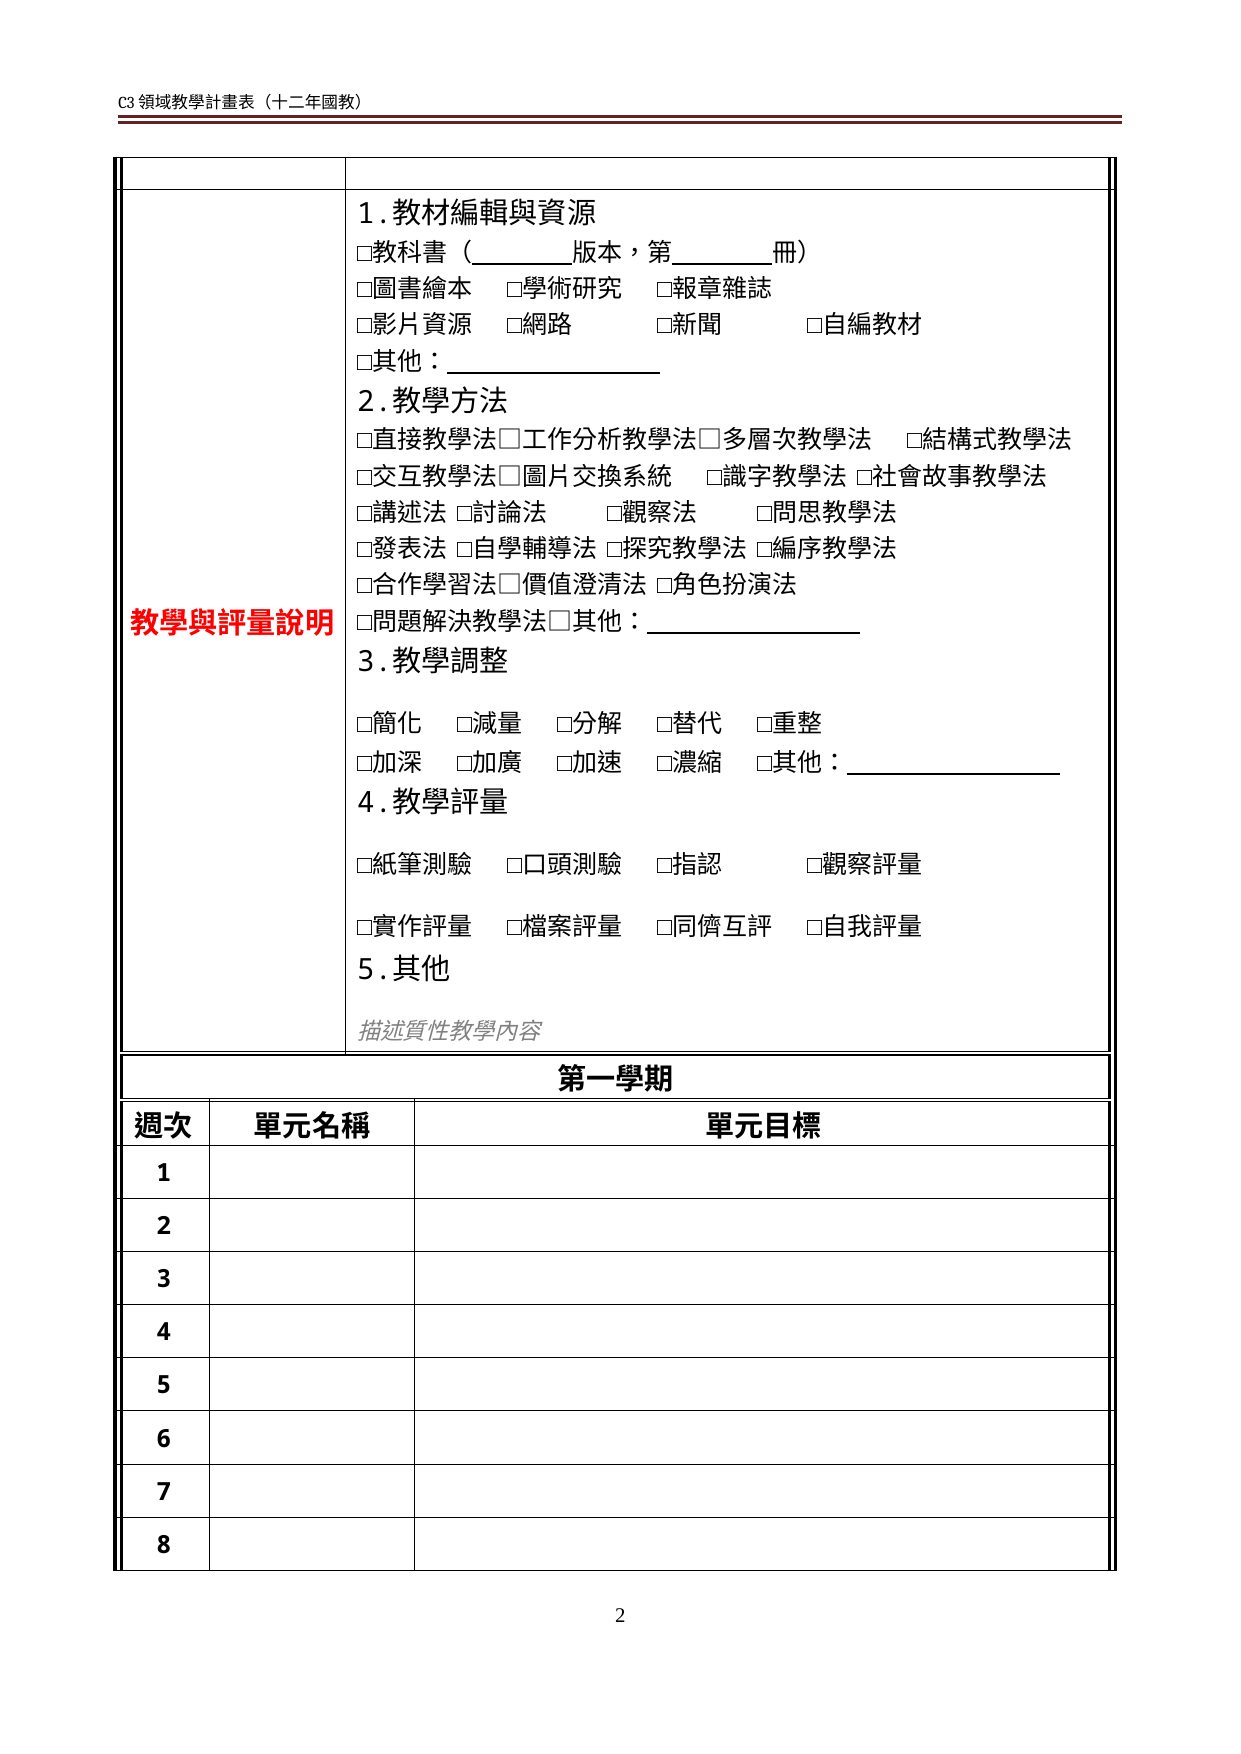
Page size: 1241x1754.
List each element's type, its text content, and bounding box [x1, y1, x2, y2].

table_cell [415, 1465, 1108, 1517]
table_cell [415, 1518, 1108, 1570]
table_cell 2 [123, 1199, 209, 1251]
table_cell 5 [123, 1358, 209, 1410]
table_cell [415, 1252, 1108, 1304]
table_cell 1.教材編輯與資源 □教科書（ 版本，第 冊） □圖書繪本 □學術研究 □報章雜誌 □影片資源 □網路 □新聞 □自編教材 □其他： 2.教學方法 □直接教學法□工作分析教學法□多層次教學法 □結構式教學法 □交互教學法□圖片交換系統 □識字教學法 □社會故事教學法 □講述法 □討論法 □觀察法 □問思教學法 □發表法 □自學輔導法 □探究教學法 □編序教學法 □合作學習法□價值澄清法 □角色扮演法 □問題解決教學法□其他： 3.教學調整 □簡化 □減量 □分解 □替代 □重整 □加深 □加廣 □加速 □濃縮 □其他： 4.教學評量 □紙筆測驗 □口頭測驗 □指認 □觀察評量 □實作評量 □檔案評量 □同儕互評 □自我評量 5.其他 描述質性教學內容 [346, 190, 1108, 1051]
table_cell [210, 1199, 414, 1251]
table_cell [415, 1146, 1108, 1198]
table_cell 4 [123, 1305, 209, 1357]
table_cell [415, 1411, 1108, 1463]
table_cell [210, 1518, 414, 1570]
table_cell [123, 158, 345, 189]
table_cell [210, 1465, 414, 1517]
table_cell [210, 1358, 414, 1410]
table_cell 第一學期 [123, 1056, 1108, 1098]
table_cell 7 [123, 1465, 209, 1517]
table_cell [210, 1252, 414, 1304]
table_cell 3 [123, 1252, 209, 1304]
table_cell 教學與評量說明 [123, 190, 345, 1051]
table_cell [346, 158, 1108, 189]
table_cell 週次 [123, 1102, 209, 1145]
table_cell 單元名稱 [210, 1102, 414, 1145]
table_cell 6 [123, 1411, 209, 1463]
table_cell 1 [123, 1146, 209, 1198]
table_cell [210, 1146, 414, 1198]
table_cell [415, 1305, 1108, 1357]
table_cell [415, 1358, 1108, 1410]
table_cell 8 [123, 1518, 209, 1570]
table_cell [415, 1199, 1108, 1251]
table_cell [210, 1411, 414, 1463]
table_cell 單元目標 [415, 1102, 1108, 1145]
table_cell [210, 1305, 414, 1357]
